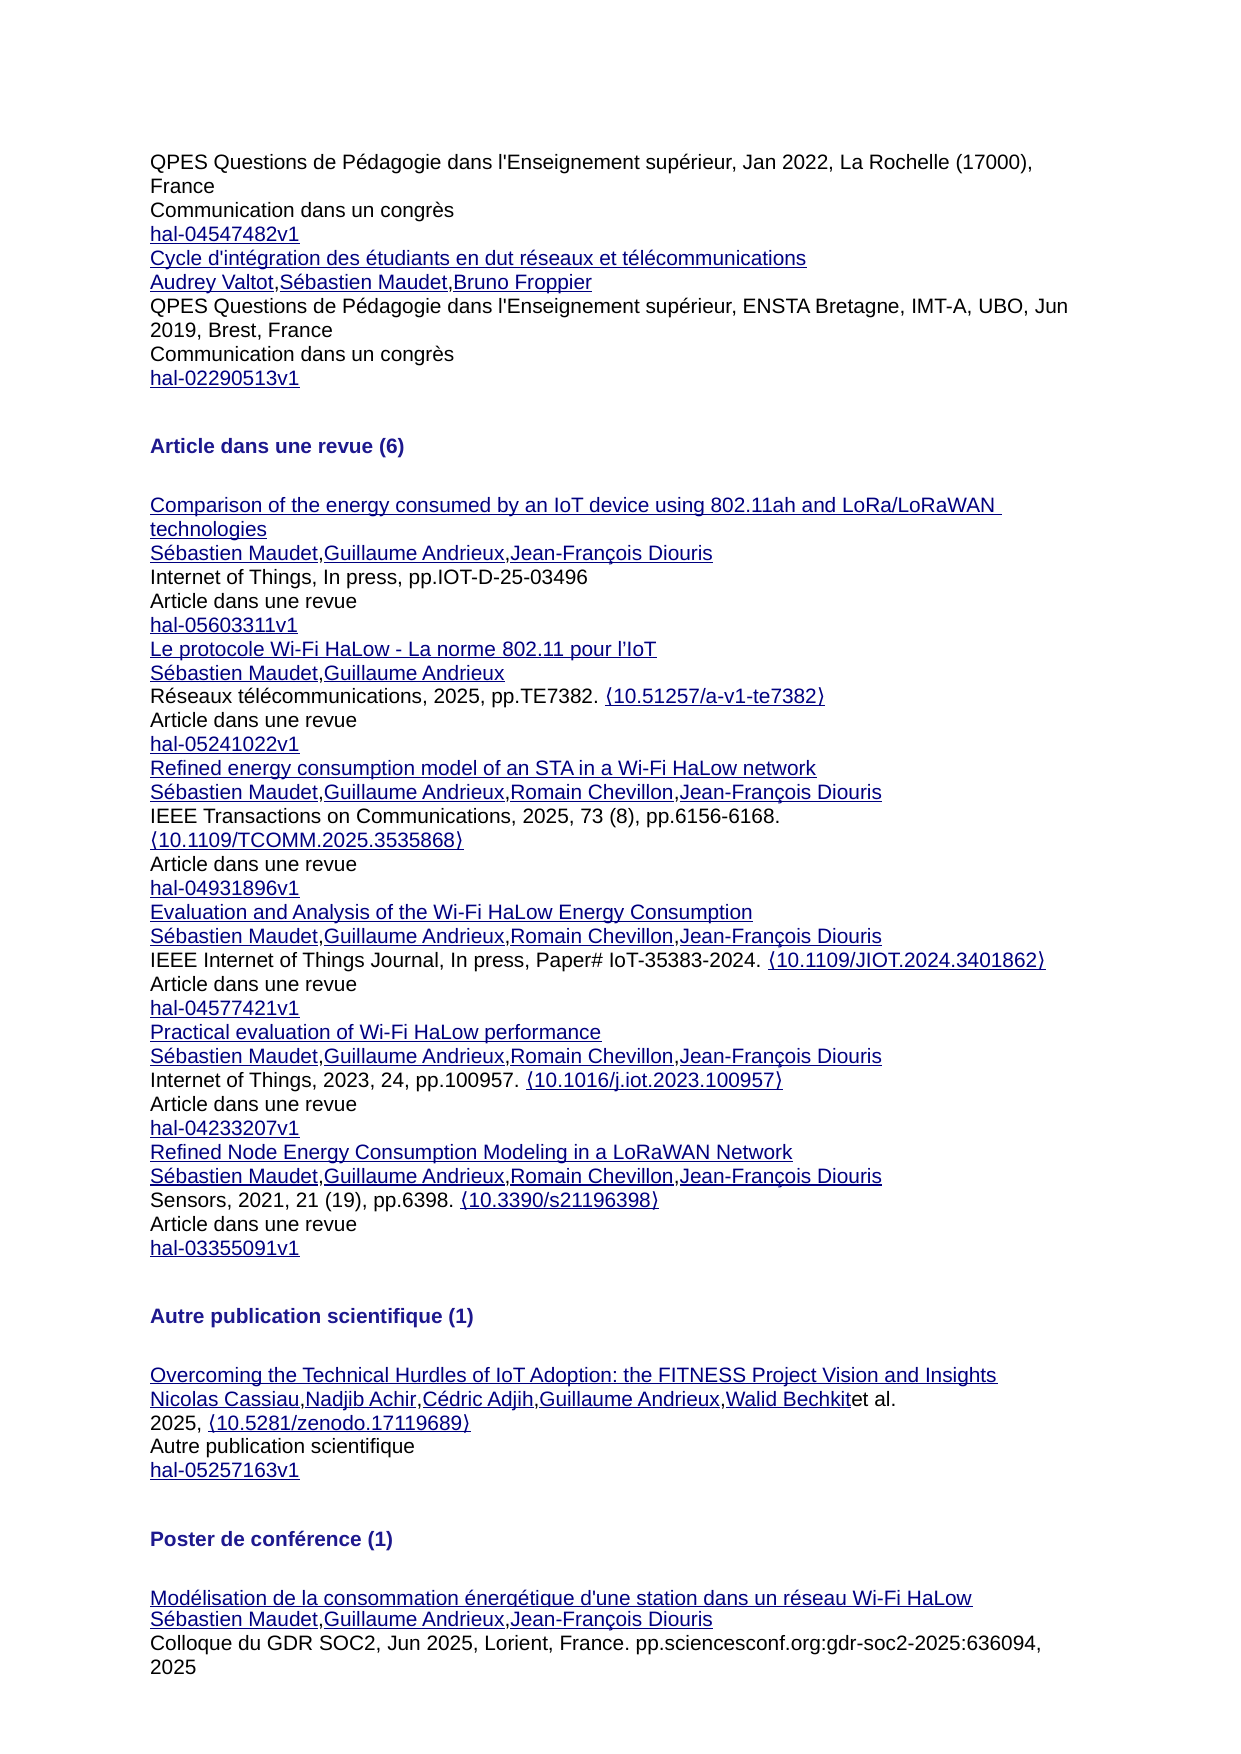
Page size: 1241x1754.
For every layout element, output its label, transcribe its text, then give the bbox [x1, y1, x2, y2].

subtitle Poster de conférence (1) [150, 1527, 1090, 1551]
subtitle Article dans une revue (6) [150, 434, 1090, 458]
subtitle Autre publication scientifique (1) [150, 1304, 1090, 1328]
table_cell Practical evaluation of Wi-Fi HaLow performance Sébastien Maudet,Guillaume Andrieux,Romain Chevillon,Jean-François Diouris Internet of Things, 2023, 24, pp.100957. ⟨10.1016/j.iot.2023.100957⟩ Article dans une revue hal-04233207v1 [150, 1020, 1090, 1139]
table_cell Evaluation and Analysis of the Wi-Fi HaLow Energy Consumption Sébastien Maudet,Guillaume Andrieux,Romain Chevillon,Jean-François Diouris IEEE Internet of Things Journal, In press, Paper# IoT-35383-2024. ⟨10.1109/JIOT.2024.3401862⟩ Article dans une revue hal-04577421v1 [150, 900, 1090, 1020]
table_cell Refined energy consumption model of an STA in a Wi-Fi HaLow network Sébastien Maudet,Guillaume Andrieux,Romain Chevillon,Jean-François Diouris IEEE Transactions on Communications, 2025, 73 (8), pp.6156-6168. ⟨10.1109/TCOMM.2025.3535868⟩ Article dans une revue hal-04931896v1 [150, 756, 1090, 900]
table_cell Cycle d'intégration des étudiants en dut réseaux et télécommunications Audrey Valtot,Sébastien Maudet,Bruno Froppier QPES Questions de Pédagogie dans l'Enseignement supérieur, ENSTA Bretagne, IMT-A, UBO, Jun 2019, Brest, France Communication dans un congrès hal-02290513v1 [150, 246, 1090, 389]
table_cell QPES Questions de Pédagogie dans l'Enseignement supérieur, Jan 2022, La Rochelle (17000), France Communication dans un congrès hal-04547482v1 [150, 150, 1090, 246]
table_cell Refined Node Energy Consumption Modeling in a LoRaWAN Network Sébastien Maudet,Guillaume Andrieux,Romain Chevillon,Jean-François Diouris Sensors, 2021, 21 (19), pp.6398. ⟨10.3390/s21196398⟩ Article dans une revue hal-03355091v1 [150, 1140, 1090, 1259]
table_header Comparison of the energy consumed by an IoT device using 802.11ah and LoRa/LoRaWAN technologies Sébastien Maudet,Guillaume Andrieux,Jean-François Diouris Internet of Things, In press, pp.IOT-D-25-03496 Article dans une revue hal-05603311v1 [150, 493, 1090, 636]
table_cell Le protocole Wi-Fi HaLow - La norme 802.11 pour l’IoT Sébastien Maudet,Guillaume Andrieux Réseaux télécommunications, 2025, pp.TE7382. ⟨10.51257/a-v1-te7382⟩ Article dans une revue hal-05241022v1 [150, 636, 1090, 756]
table_header Overcoming the Technical Hurdles of IoT Adoption: the FITNESS Project Vision and Insights Nicolas Cassiau,Nadjib Achir,Cédric Adjih,Guillaume Andrieux,Walid Bechkitet al. 2025, ⟨10.5281/zenodo.17119689⟩ Autre publication scientifique hal-05257163v1 [150, 1363, 1090, 1482]
table_header Modélisation de la consommation énergétique d'une station dans un réseau Wi-Fi HaLow Sébastien Maudet,Guillaume Andrieux,Jean-François Diouris Colloque du GDR SOC2, Jun 2025, Lorient, France. pp.sciencesconf.org:gdr-soc2-2025:636094, 2025 [150, 1585, 1090, 1679]
